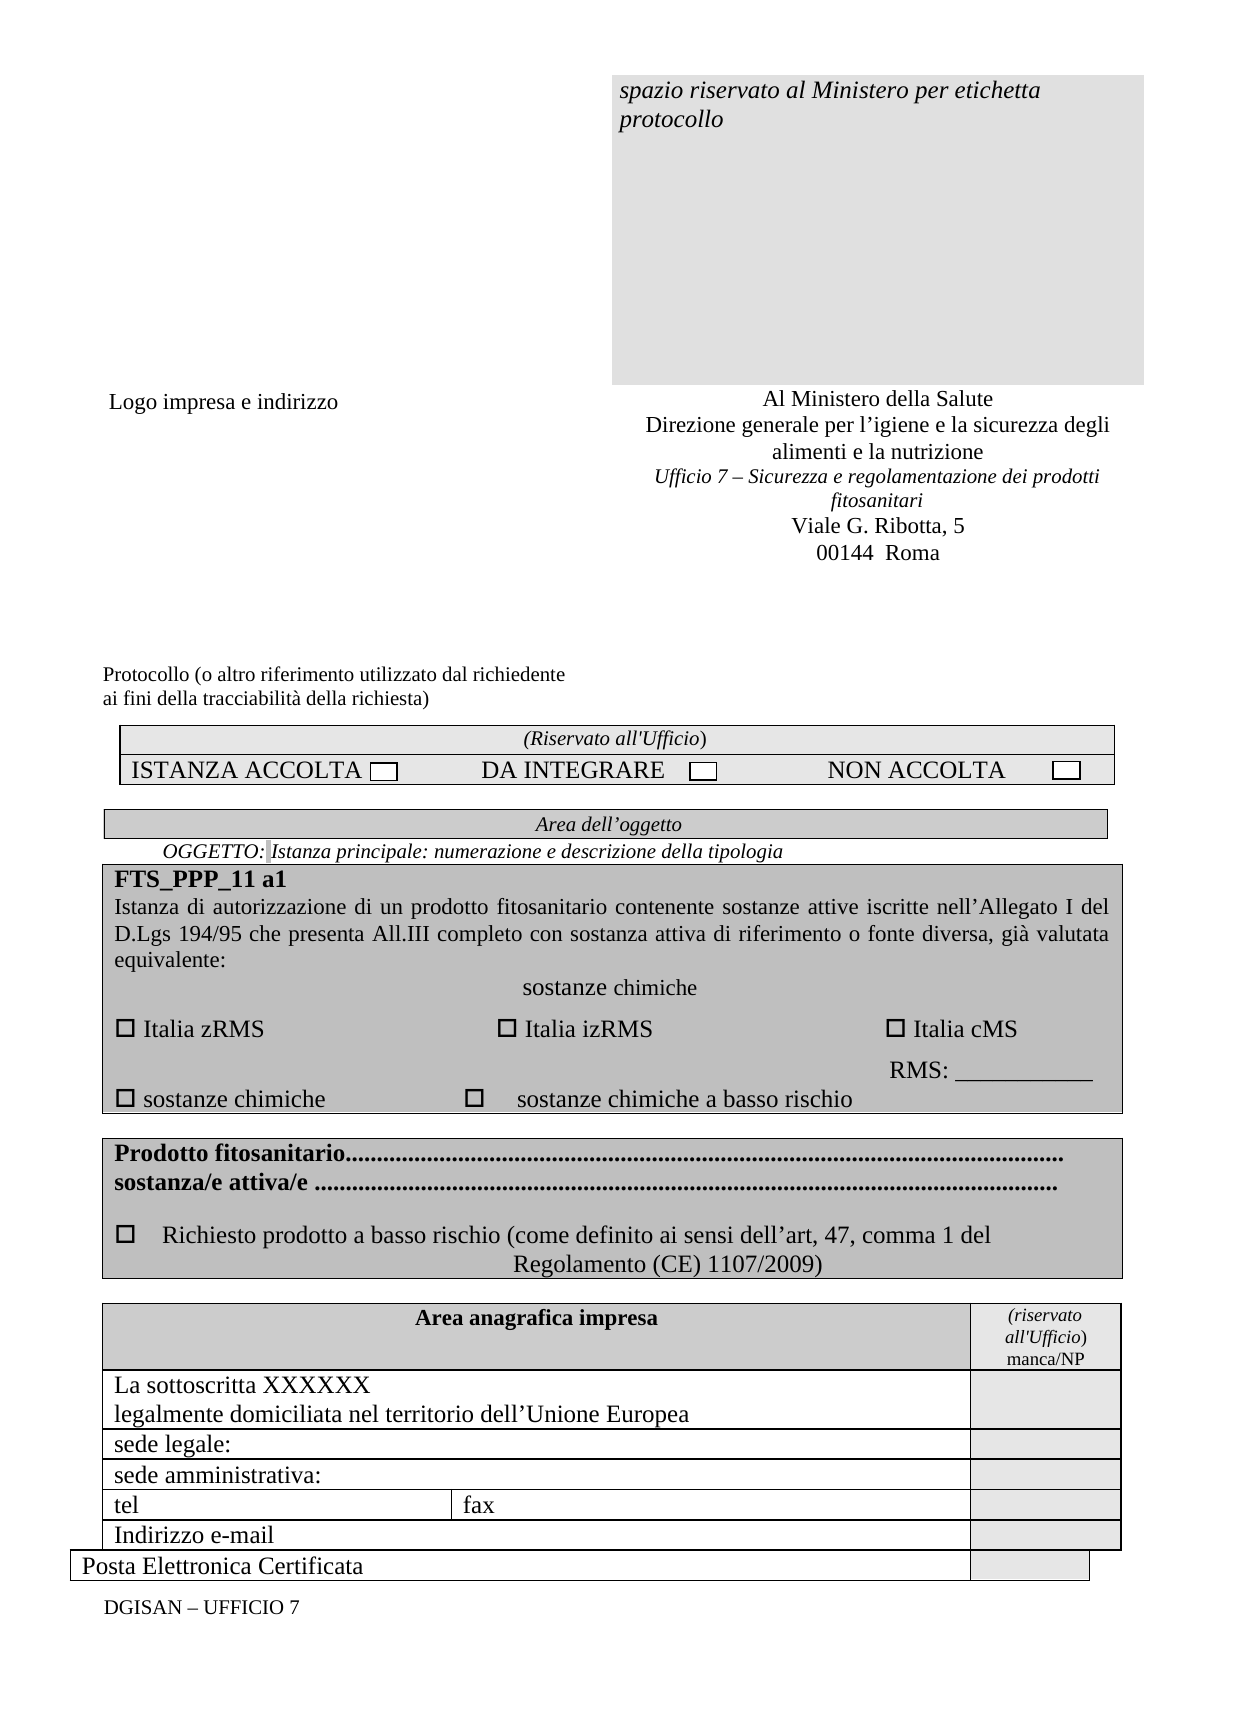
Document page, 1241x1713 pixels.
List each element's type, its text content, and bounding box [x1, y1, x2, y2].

table_cell [971, 1490, 1120, 1519]
table_cell fax [452, 1490, 970, 1519]
table_cell tel [103, 1490, 451, 1519]
table_cell [95, 754, 119, 784]
table_header Prodotto fitosanitario................................................................................................................... sostanza/e attiva/e .......................................................................................................................  Richiesto prodotto a basso rischio (come definito ai sensi dell’art, 47, comma 1 del Regolamento (CE) 1107/2009) [103, 1139, 1122, 1278]
table_cell [971, 1371, 1120, 1428]
table_header spazio riservato al Ministero per etichetta protocollo [612, 75, 1144, 385]
table_cell Protocollo (o altro riferimento utilizzato dal richiedente ai fini della tracciabilità della richiesta) [95, 662, 612, 724]
table_header [70, 1303, 102, 1369]
table_header (riservato all'Ufficio) manca/NP [971, 1304, 1120, 1369]
table_cell [70, 1489, 102, 1519]
table_cell Posta Elettronica Certificata [71, 1551, 970, 1579]
table_cell (Riservato all'Ufficio) [121, 726, 1114, 754]
text Area dell’oggetto [105, 810, 1107, 838]
table_cell La sottoscritta XXXXXX legalmente domiciliata nel territorio dell’Unione Europea [103, 1371, 970, 1428]
table_cell [971, 1460, 1120, 1489]
table_cell [971, 1551, 1089, 1579]
table_header FTS_PPP_11 a1 Istanza di autorizzazione di un prodotto fitosanitario contenente sostanze attive iscritte nell’Allegato I del D.Lgs 194/95 che presenta All.III completo con sostanza attiva di riferimento o fonte diversa, già valutata equivalente: sostanze chimiche  Italia zRMS  Italia izRMS  Italia cMS RMS: ___________  sostanze chimiche  sostanze chimiche a basso rischio [103, 865, 1122, 1112]
table_cell [971, 1430, 1120, 1458]
table_cell sede amministrativa: [103, 1460, 970, 1489]
table_cell Logo impresa e indirizzo [95, 385, 612, 662]
table_header [95, 75, 612, 385]
table_cell [70, 1519, 102, 1549]
table_cell [70, 1369, 102, 1428]
table_header Area anagrafica impresa [103, 1304, 970, 1369]
table_cell [1115, 725, 1144, 754]
table_cell Indirizzo e-mail [103, 1521, 970, 1549]
table_cell [971, 1521, 1120, 1549]
table_cell [1090, 1551, 1121, 1579]
table_cell ISTANZA ACCOLTA DA INTEGRARE NON ACCOLTA [121, 755, 1114, 784]
table_cell [70, 1458, 102, 1489]
table_cell [70, 1428, 102, 1458]
table_cell [95, 725, 119, 754]
table_cell Al Ministero della Salute Direzione generale per l’igiene e la sicurezza degli alimenti e la nutrizione Ufficio 7 – Sicurezza e regolamentazione dei prodotti fitosanitari Viale G. Ribotta, 5 00144 Roma [612, 385, 1144, 662]
table_cell [1115, 754, 1144, 784]
text OGGETTO: Istanza principale: numerazione e descrizione della tipologia [162, 839, 1108, 863]
table_cell sede legale: [103, 1430, 970, 1458]
table_cell [612, 662, 1144, 724]
